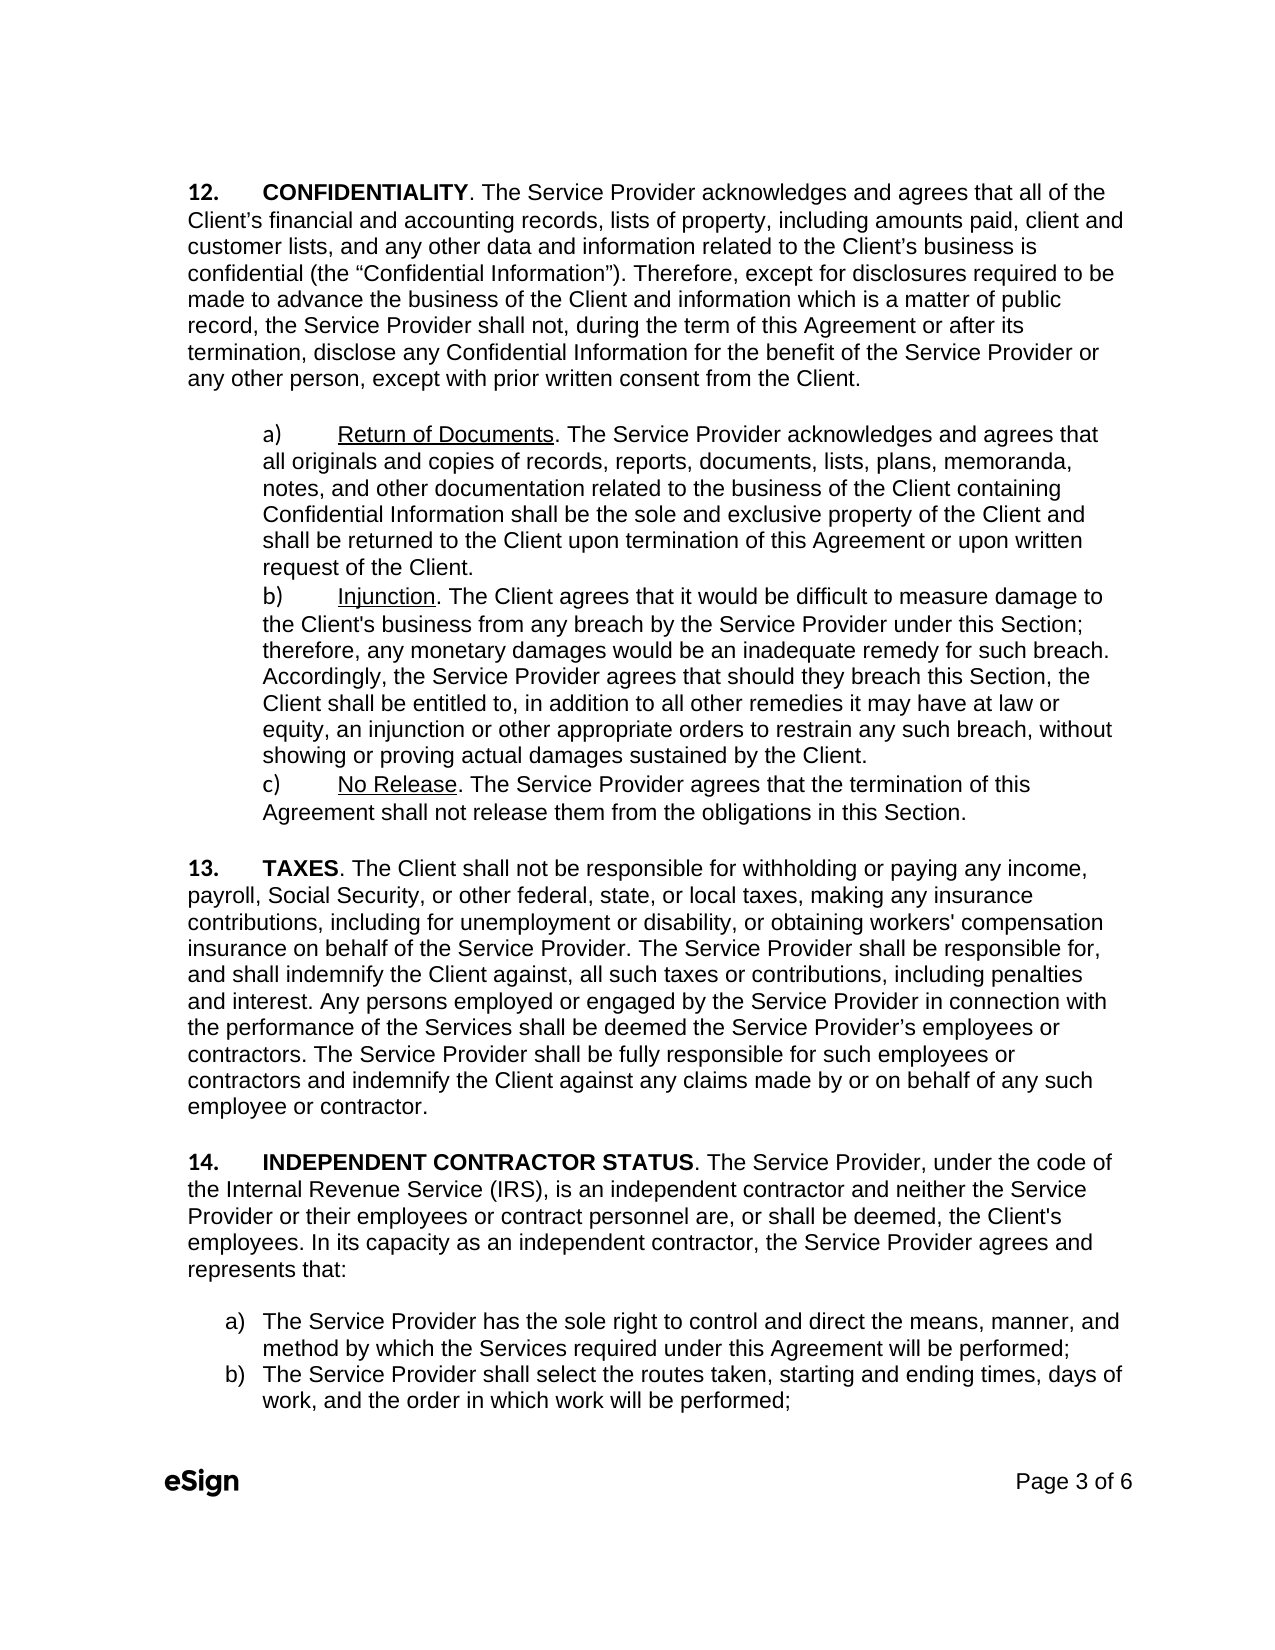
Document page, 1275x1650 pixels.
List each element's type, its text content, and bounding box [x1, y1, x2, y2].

list INDEPENDENT CONTRACTOR STATUS. The Service Provider, under the code of the Internal Revenue Service (IRS), is an independent contractor and neither the Service Provider or their employees or contract personnel are, or shall be deemed, the Client's employees. In its capacity as an independent contractor, the Service Provider agrees and represents that: [187, 1146, 1125, 1282]
list Return of Documents. The Service Provider acknowledges and agrees that all originals and copies of records, reports, documents, lists, plans, memoranda, notes, and other documentation related to the business of the Client containing Confidential Information shall be the sole and exclusive property of the Client and shall be returned to the Client upon termination of this Agreement or upon written request of the Client. [262, 418, 1125, 580]
list TAXES. The Client shall not be responsible for withholding or paying any income, payroll, Social Security, or other federal, state, or local taxes, making any insurance contributions, including for unemployment or disability, or obtaining workers' compensation insurance on behalf of the Service Provider. The Service Provider shall be responsible for, and shall indemnify the Client against, all such taxes or contributions, including penalties and interest. Any persons employed or engaged by the Service Provider in connection with the performance of the Services shall be deemed the Service Provider’s employees or contractors. The Service Provider shall be fully responsible for such employees or contractors and indemnify the Client against any claims made by or on behalf of any such employee or contractor. [187, 852, 1125, 1119]
list The Service Provider shall select the routes taken, starting and ending times, days of work, and the order in which work will be performed; [225, 1361, 1125, 1414]
list Injunction. The Client agrees that it would be difficult to measure damage to the Client's business from any breach by the Service Provider under this Section; therefore, any monetary damages would be an inadequate remedy for such breach. Accordingly, the Service Provider agrees that should they breach this Section, the Client shall be entitled to, in addition to all other remedies it may have at law or equity, an injunction or other appropriate orders to restrain any such breach, without showing or proving actual damages sustained by the Client. [262, 580, 1125, 769]
list No Release. The Service Provider agrees that the termination of this Agreement shall not release them from the obligations in this Section. [262, 769, 1125, 826]
list CONFIDENTIALITY. The Service Provider acknowledges and agrees that all of the Client’s financial and accounting records, lists of property, including amounts paid, client and customer lists, and any other data and information related to the Client’s business is confidential (the “Confidential Information”). Therefore, except for disclosures required to be made to advance the business of the Client and information which is a matter of public record, the Service Provider shall not, during the term of this Agreement or after its termination, disclose any Confidential Information for the benefit of the Service Provider or any other person, except with prior written consent from the Client. [187, 176, 1125, 391]
list The Service Provider has the sole right to control and direct the means, manner, and method by which the Services required under this Agreement will be performed; [225, 1308, 1125, 1361]
